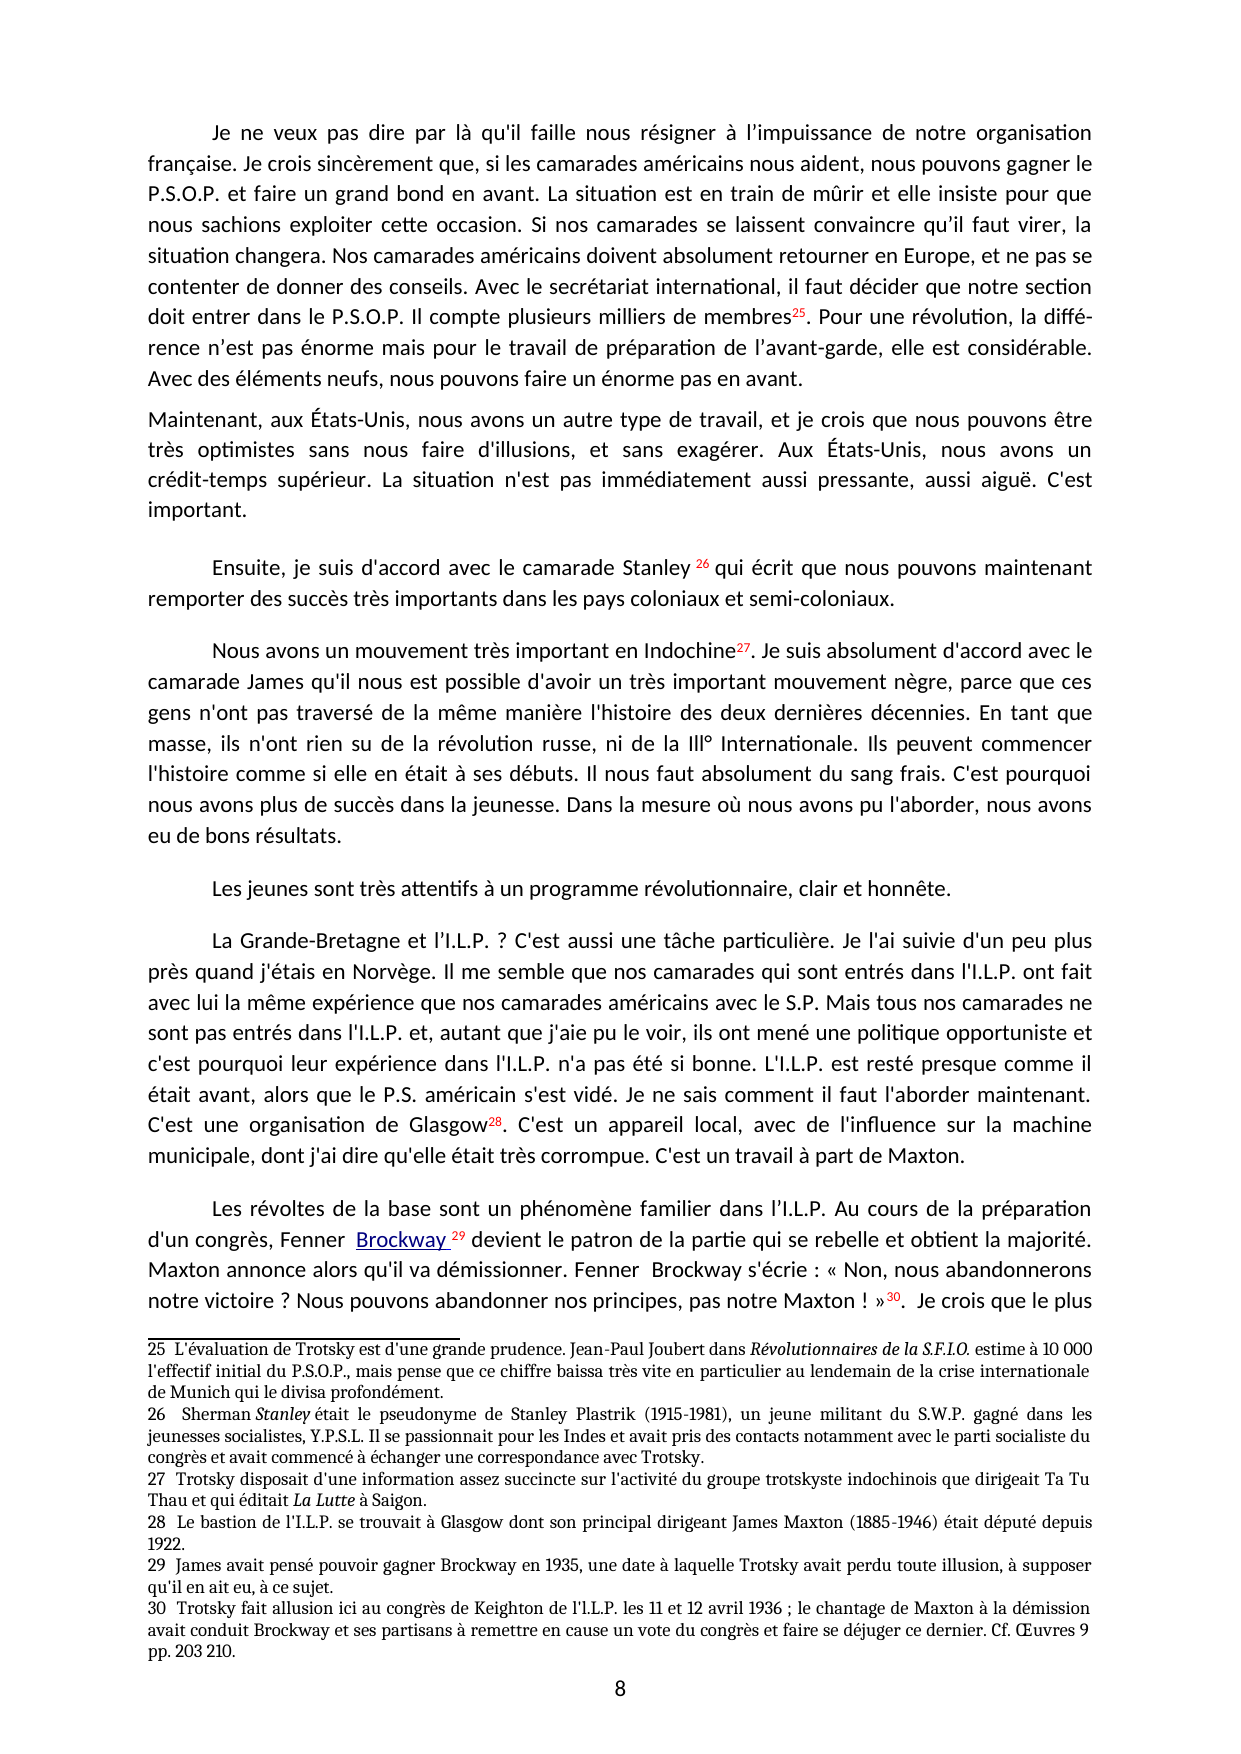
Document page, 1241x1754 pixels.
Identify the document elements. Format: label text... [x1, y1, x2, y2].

text Trotsky disposait d'une information assez succincte sur l'activité du groupe trotskyste indochinois que dirigeait Ta Tu Thau et qui éditait La Lutte à Saigon. [148, 1468, 1092, 1511]
text Sherman Stanley était le pseudonyme de Stanley Plastrik (1915‑1981), un jeune militant du S.W.P. gagné dans les jeunesses socialistes, Y.P.S.L. Il se passionnait pour les Indes et avait pris des contacts notamment avec le parti socialiste du congrès et avait commencé à échanger une correspondance avec Trotsky. [148, 1404, 1092, 1468]
text Trotsky fait allusion ici au congrès de Keighton de l'l.L.P. les 11 et 12 avril 1936 ; le chantage de Maxton à la démission avait conduit Brockway et ses partisans à remettre en cause un vote du congrès et faire se déjuger ce dernier. Cf. Œuvres 9 pp. 203 210. [148, 1598, 1092, 1662]
text Les jeunes sont très attentifs à un programme révolutionnaire, clair et honnête. [148, 874, 1092, 902]
text La Grande‑Bretagne et l’I.L.P. ? C'est aussi une tâche particulière. Je l'ai suivie d'un peu plus près quand j'étais en Norvège. Il me semble que nos camarades qui sont entrés dans l'I.L.P. ont fait avec lui la même expérience que nos camarades américains avec le S.P. Mais tous nos camarades ne sont pas entrés dans l'I.L.P. et, autant que j'aie pu le voir, ils ont mené une politique opportuniste et c'est pourquoi leur expérience dans l'I.L.P. n'a pas été si bonne. L'I.L.P. est resté presque comme il était avant, alors que le P.S. américain s'est vidé. Je ne sais comment il faut l'aborder maintenant. C'est une organisation de Glasgow. C'est un appareil local, avec de l'influence sur la machine municipale, dont j'ai dire qu'elle était très corrompue. C'est un travail à part de Maxton. [148, 926, 1092, 1169]
text Les révoltes de la base sont un phénomène familier dans l’I.L.P. Au cours de la préparation d'un congrès, Fenner Brockway devient le patron de la partie qui se rebelle et obtient la majorité. Maxton annonce alors qu'il va démissionner. Fenner Brockway s'écrie : « Non, nous abandonnerons notre victoire ? Nous pouvons abandonner nos principes, pas notre Maxton ! ». Je crois que le plus [148, 1194, 1092, 1314]
text James avait pensé pouvoir gagner Brockway en 1935, une date à laquelle Trotsky avait perdu toute illusion, à supposer qu'il en ait eu, à ce sujet. [148, 1554, 1092, 1598]
text Le bastion de l'I.L.P. se trouvait à Glasgow dont son principal dirigeant James Maxton (1885‑1946) était député depuis 1922. [148, 1511, 1092, 1554]
text Je ne veux pas dire par là qu'il faille nous résigner à l’impuissance de notre organisation française. Je crois sincère­ment que, si les camarades américains nous aident, nous pouvons gagner le P.S.O.P. et faire un grand bond en avant. La situation est en train de mûrir et elle insiste pour que nous sachions exploiter cette occasion. Si nos camarades se laissent convaincre qu’il faut virer, la situation changera. Nos camarades américains doivent absolument retourner en Europe, et ne pas se contenter de donner des conseils. Avec le secrétariat international, il faut décider que notre section doit entrer dans le P.S.O.P. Il compte plusieurs milliers de membres. Pour une révolution, la diffé­rence n’est pas énorme mais pour le travail de préparation de l’avant‑garde, elle est considérable. Avec des éléments neufs, nous pouvons faire un énorme pas en avant. [148, 118, 1092, 392]
text L'évaluation de Trotsky est d'une grande prudence. Jean‑Paul Joubert dans Révolutionnaires de la S.F.I.O. estime à 10 000 l'effectif initial du P.S.O.P., mais pense que ce chiffre baissa très vite en particulier au lendemain de la crise internationale de Munich qui le divisa profondément. [148, 1339, 1092, 1404]
text Ensuite, je suis d'accord avec le camarade Stanley qui écrit que nous pouvons maintenant remporter des succès très importants dans les pays coloniaux et semi‑coloniaux. [148, 553, 1092, 612]
text Maintenant, aux États-Unis, nous avons un autre type de travail, et je crois que nous pouvons être très optimistes sans nous faire d'illusions, et sans exagérer. Aux États-Unis, nous avons un crédit‑temps supérieur. La situation n'est pas immédiatement aussi pressante, aussi aiguë. C'est important. [148, 406, 1092, 523]
text Nous avons un mouvement très important en Indochine. Je suis absolument d'accord avec le camarade James qu'il nous est possible d'avoir un très important mouvement nègre, parce que ces gens n'ont pas traversé de la même manière l'histoire des deux dernières décennies. En tant que masse, ils n'ont rien su de la révolution russe, ni de la Ill° Internationale. Ils peuvent commencer l'histoire comme si elle en était à ses débuts. Il nous faut absolument du sang frais. C'est pourquoi nous avons plus de succès dans la jeunesse. Dans la mesure où nous avons pu l'aborder, nous avons eu de bons résultats. [148, 637, 1092, 849]
